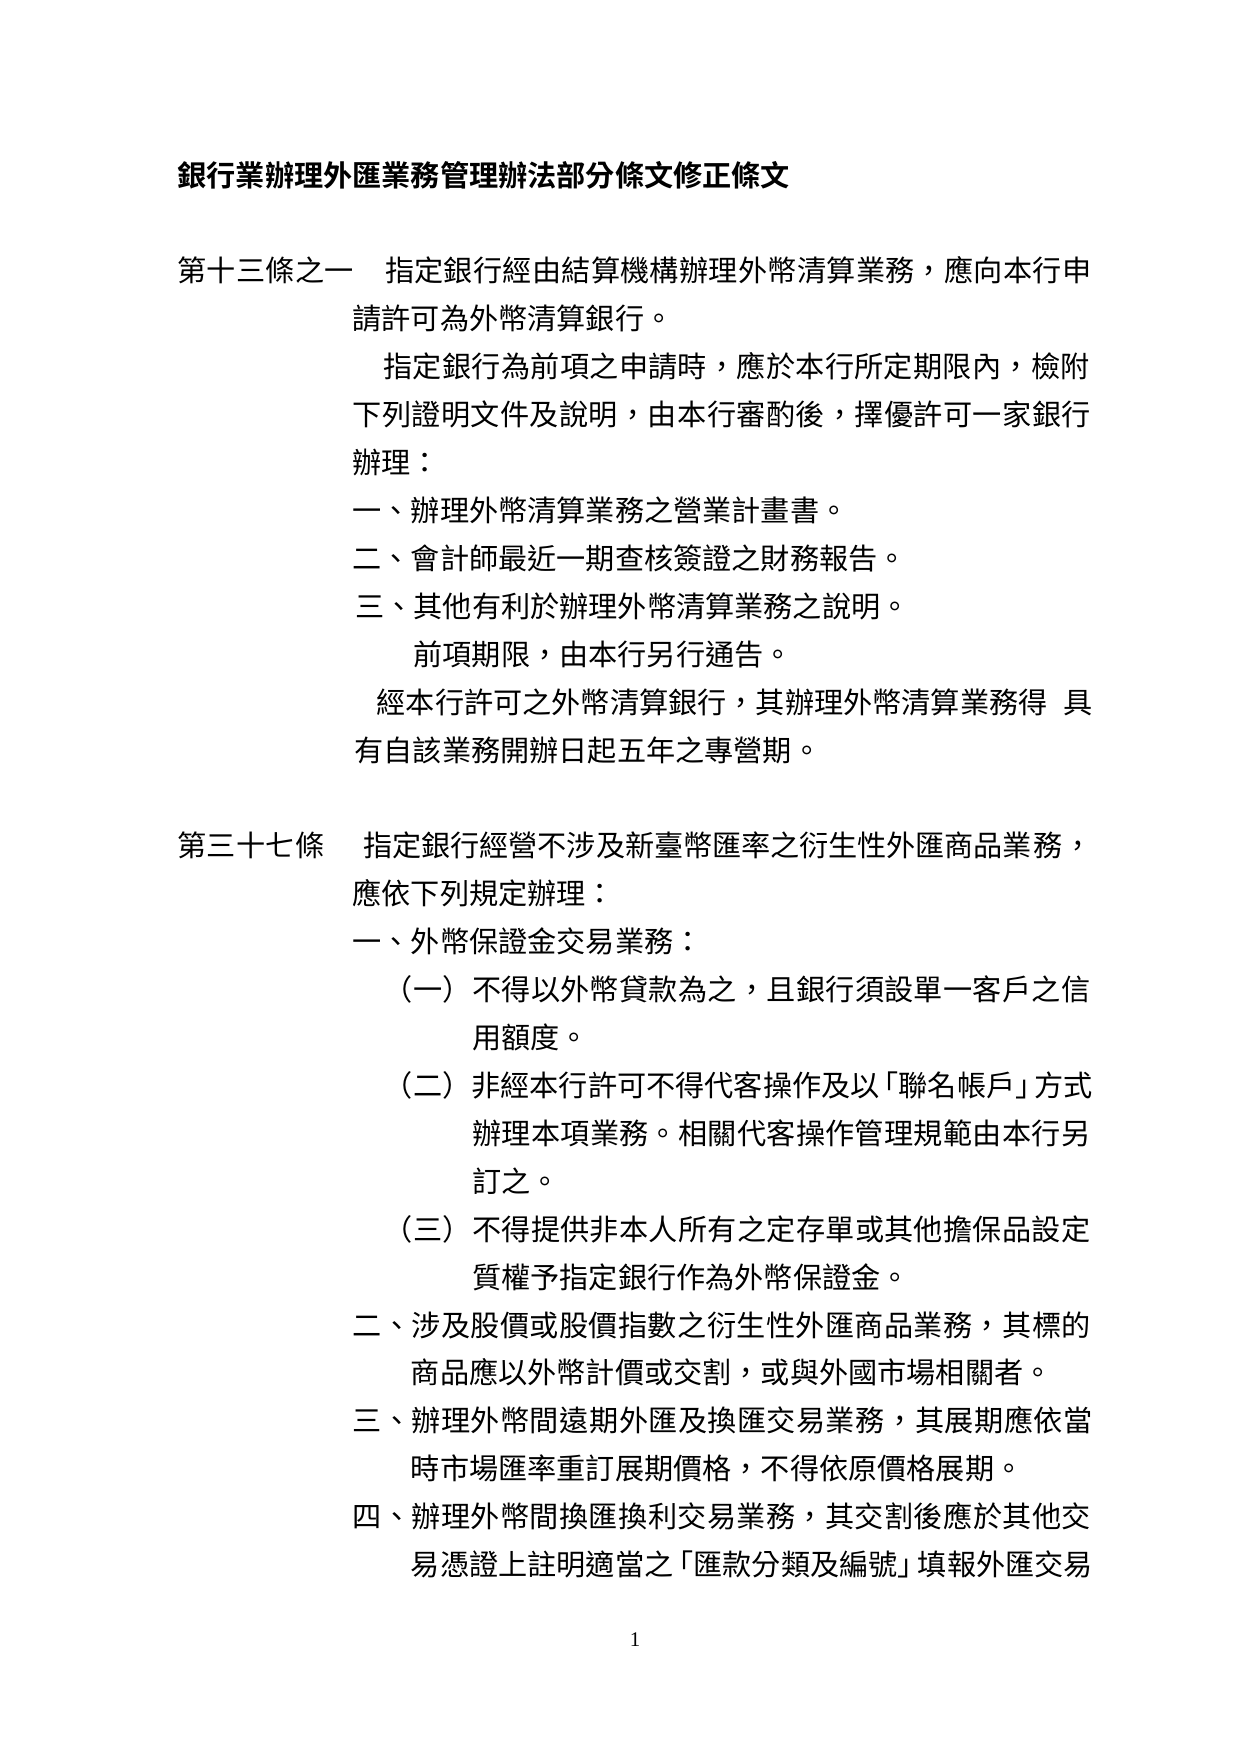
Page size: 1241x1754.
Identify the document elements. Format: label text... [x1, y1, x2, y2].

text 經本行許可之外幣清算銀行，其辦理外幣清算業務得 具有自該業務開辦日起五年之專營期。 [340, 675, 1092, 771]
text 一、辦理外幣清算業務之營業計畫書。 [352, 483, 1092, 531]
text 三、辦理外幣間遠期外匯及換匯交易業務，其展期應依當時市場匯率重訂展期價格，不得依原價格展期。 [352, 1393, 1092, 1489]
text 二、涉及股價或股價指數之衍生性外匯商品業務，其標的商品應以外幣計價或交割，或與外國市場相關者。 [352, 1298, 1092, 1393]
text 一、外幣保證金交易業務： [352, 914, 1092, 962]
text 二、會計師最近一期查核簽證之財務報告。 [352, 531, 1092, 579]
text 第十三條之一 指定銀行經由結算機構辦理外幣清算業務，應向本行申請許可為外幣清算銀行。 指定銀行為前項之申請時，應於本行所定期限內，檢附下列證明文件及說明，由本行審酌後，擇優許可一家銀行辦理： [177, 243, 1092, 483]
text 四、辦理外幣間換匯換利交易業務，其交割後應於其他交易憑證上註明適當之「匯款分類及編號」填報外匯交易 [352, 1489, 1092, 1585]
text （二）非經本行許可不得代客操作及以「聯名帳戶」方式辦理本項業務。相關代客操作管理規範由本行另訂之。 [384, 1058, 1092, 1202]
text 銀行業辦理外匯業務管理辦法部分條文修正條文 [177, 148, 1092, 196]
text 前項期限，由本行另行通告。 [340, 627, 1092, 675]
text （三）不得提供非本人所有之定存單或其他擔保品設定質權予指定銀行作為外幣保證金。 [384, 1202, 1092, 1298]
text 第三十七條 指定銀行經營不涉及新臺幣匯率之衍生性外匯商品業務，應依下列規定辦理： [177, 818, 1092, 914]
text （一）不得以外幣貸款為之，且銀行須設單一客戶之信用額度。 [384, 962, 1092, 1058]
text 三、其他有利於辦理外幣清算業務之說明。 [355, 579, 1092, 627]
